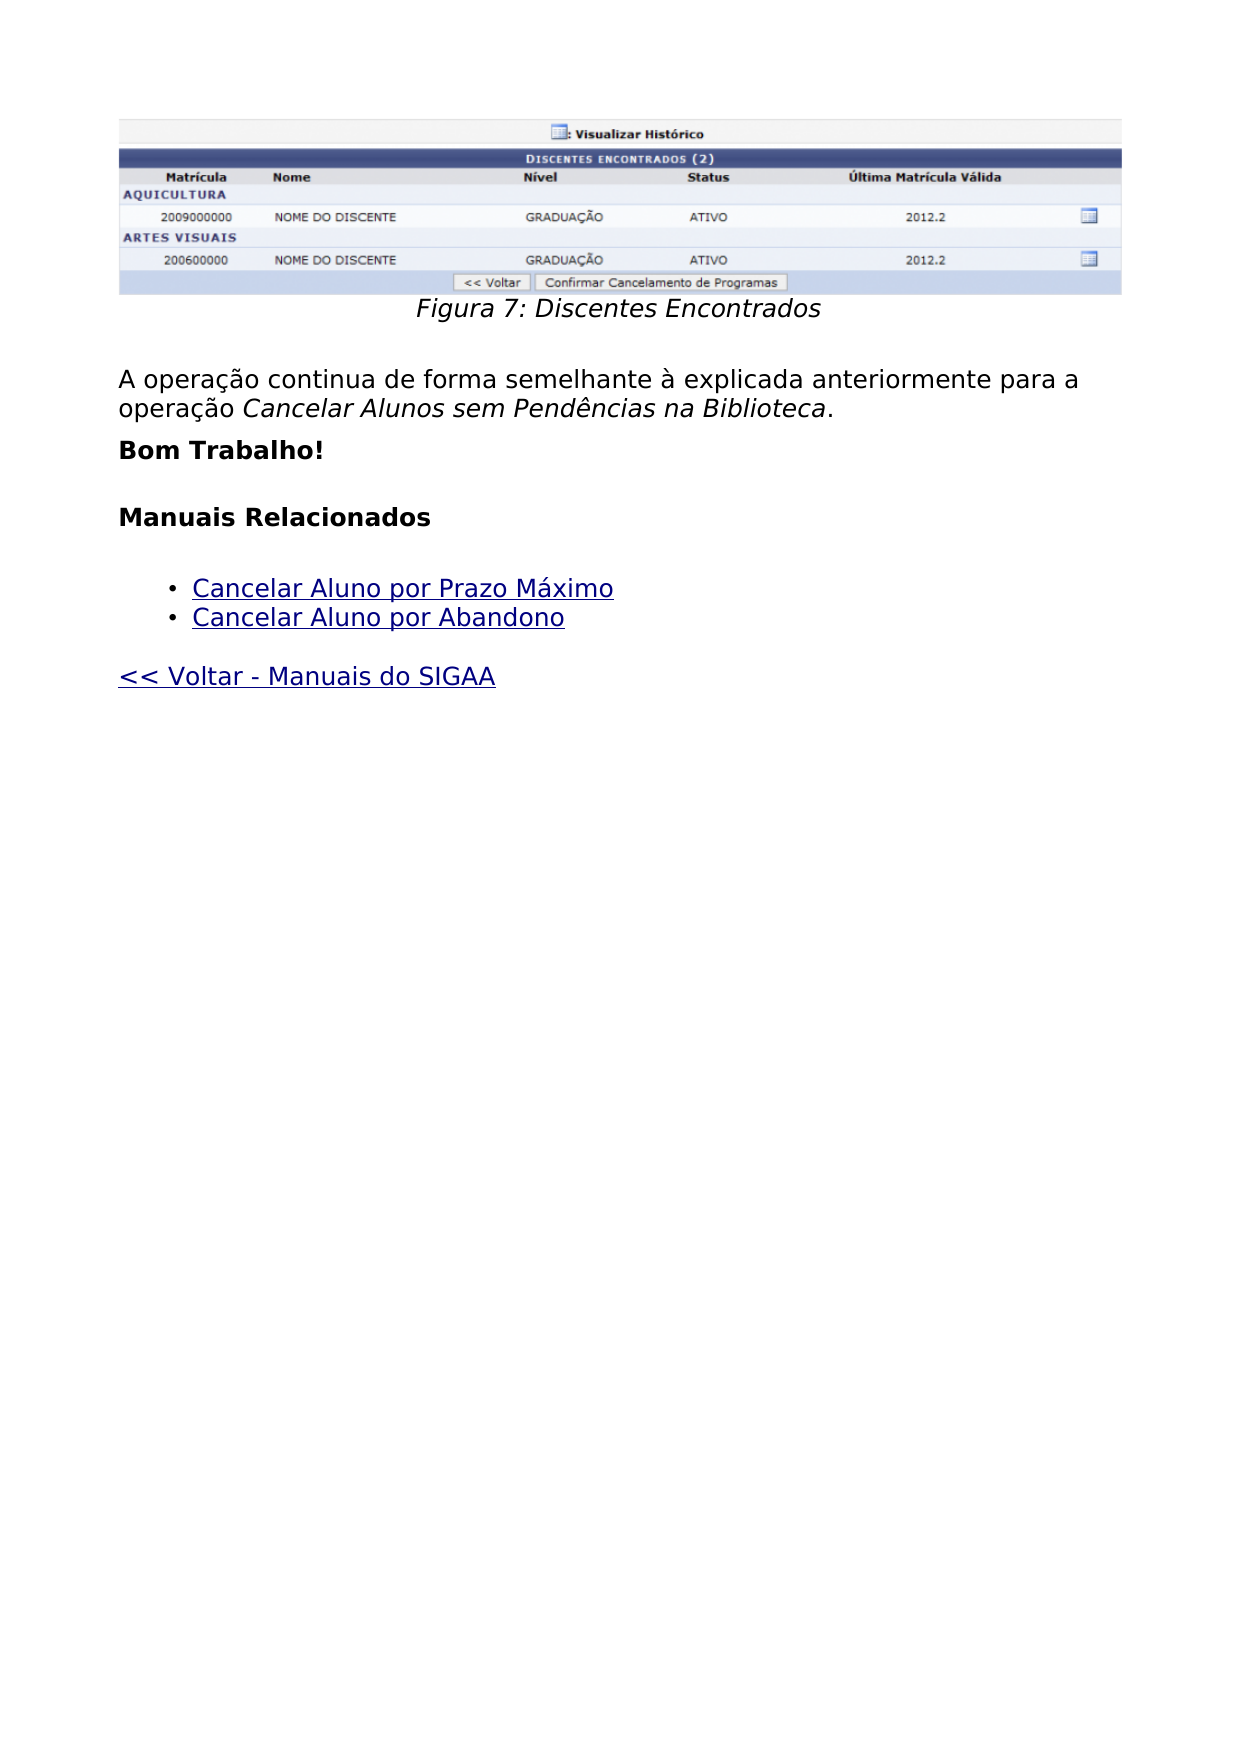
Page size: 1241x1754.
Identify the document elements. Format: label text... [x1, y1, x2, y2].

text Bom Trabalho! [118, 436, 1122, 465]
text A operação continua de forma semelhante à explicada anteriormente para a operação Cancelar Alunos sem Pendências na Biblioteca. [118, 365, 1122, 423]
text Figura 7: Discentes Encontrados [118, 295, 1122, 323]
list Cancelar Aluno por Prazo Máximo [177, 574, 1122, 603]
picture [118, 118, 1123, 295]
text << Voltar - Manuais do SIGAA [118, 662, 1122, 691]
list Cancelar Aluno por Abandono [177, 603, 1122, 632]
subtitle Manuais Relacionados [118, 503, 1122, 532]
